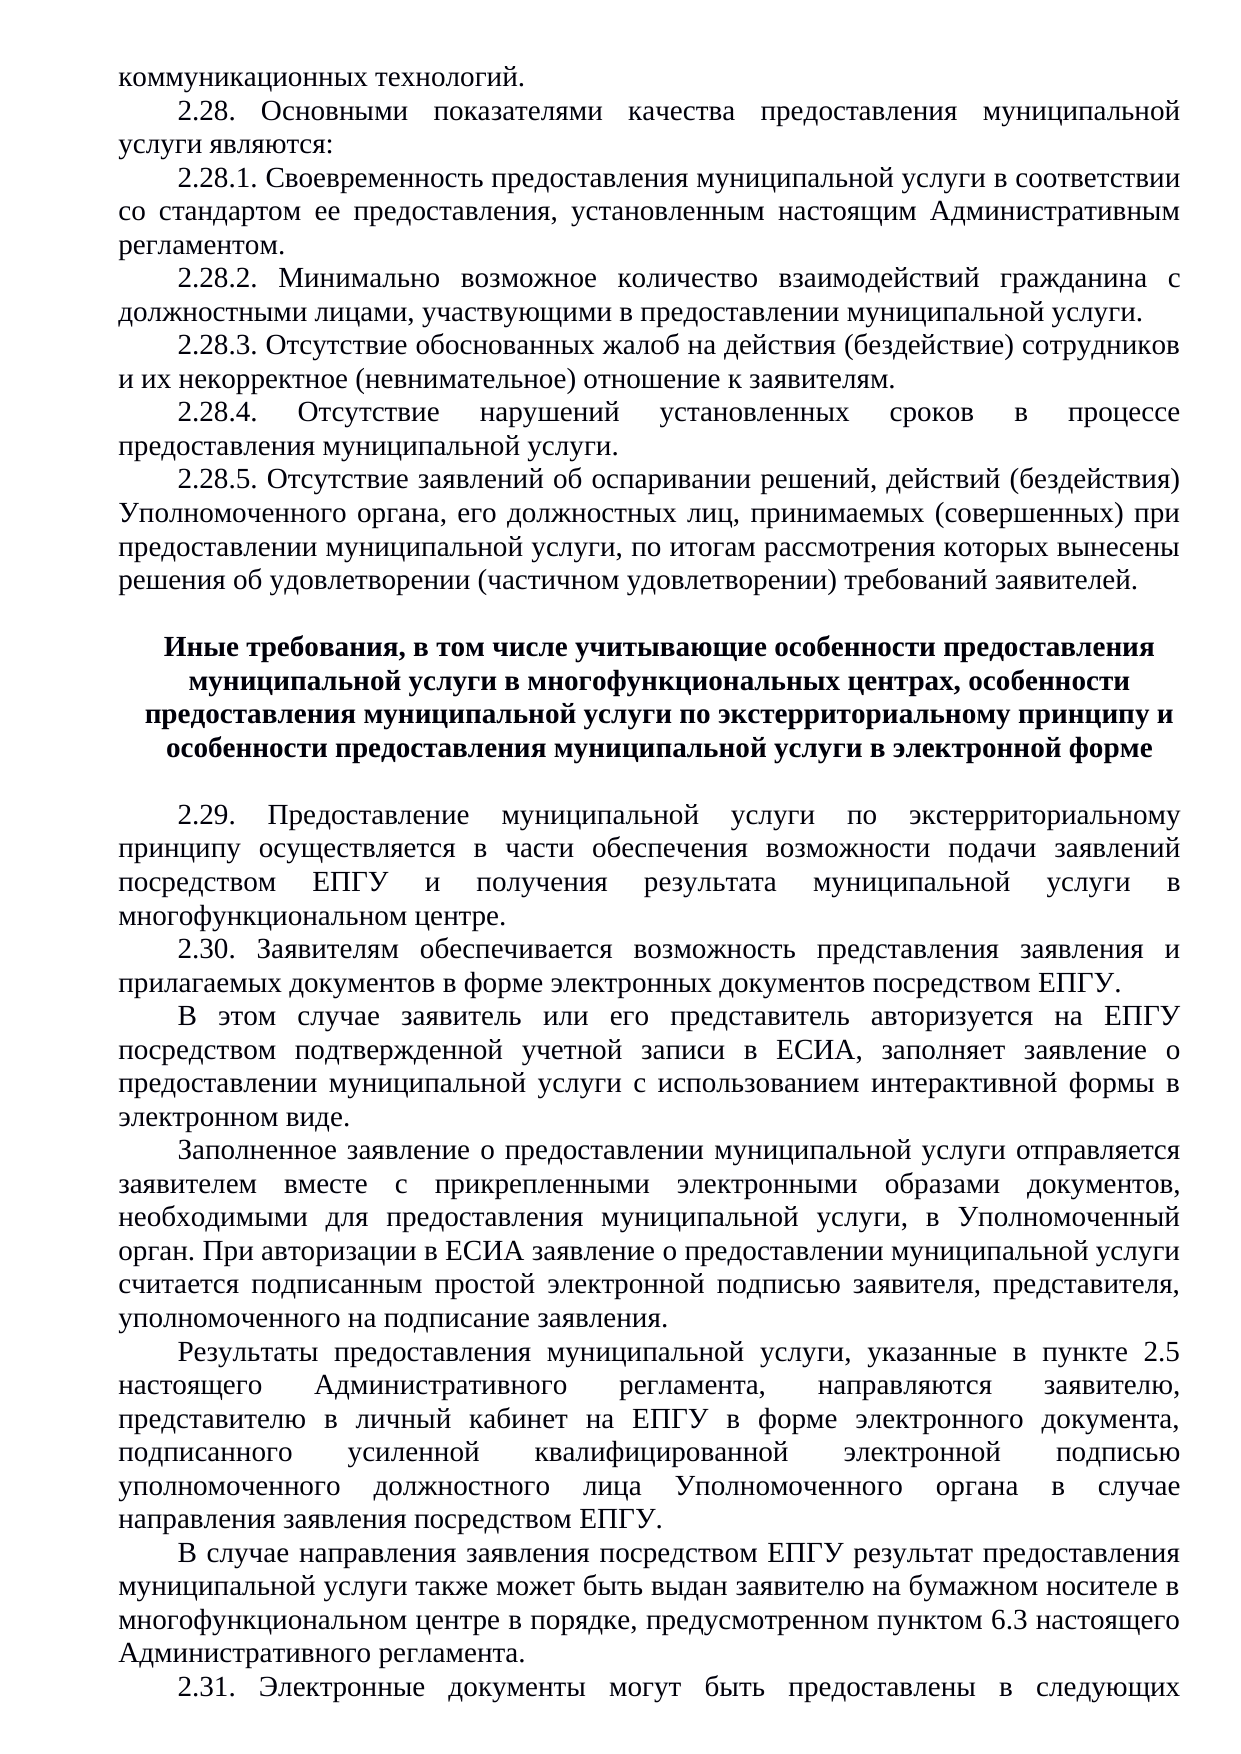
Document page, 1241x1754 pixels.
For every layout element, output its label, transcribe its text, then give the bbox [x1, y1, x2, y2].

text 2.28.1. Своевременность предоставления муниципальной услуги в соответствии со стандартом ее предоставления, установленным настоящим Административным регламентом. [118, 160, 1181, 260]
text 2.28.5. Отсутствие заявлений об оспаривании решений, действий (бездействия) Уполномоченного органа, его должностных лиц, принимаемых (совершенных) при предоставлении муниципальной услуги, по итогам рассмотрения которых вынесены решения об удовлетворении (частичном удовлетворении) требований заявителей. [118, 462, 1181, 596]
subtitle Иные требования, в том числе учитывающие особенности предоставления муниципальной услуги в многофункциональных центрах, особенности предоставления муниципальной услуги по экстерриториальному принципу и особенности предоставления муниципальной услуги в электронной форме [138, 629, 1181, 763]
text 2.28.4. Отсутствие нарушений установленных сроков в процессе предоставления муниципальной услуги. [118, 394, 1181, 462]
text В этом случае заявитель или его представитель авторизуется на ЕПГУ посредством подтвержденной учетной записи в ЕСИА, заполняет заявление о предоставлении муниципальной услуги с использованием интерактивной формы в электронном виде. [118, 998, 1181, 1132]
text 2.30. Заявителям обеспечивается возможность представления заявления и прилагаемых документов в форме электронных документов посредством ЕПГУ. [118, 931, 1181, 998]
text В случае направления заявления посредством ЕПГУ результат предоставления муниципальной услуги также может быть выдан заявителю на бумажном носителе в многофункциональном центре в порядке, предусмотренном пунктом 6.3 настоящего Административного регламента. [118, 1535, 1181, 1669]
text коммуникационных технологий. [118, 59, 1181, 93]
text 2.28. Основными показателями качества предоставления муниципальной услуги являются: [118, 93, 1181, 160]
text 2.29. Предоставление муниципальной услуги по экстерриториальному принципу осуществляется в части обеспечения возможности подачи заявлений посредством ЕПГУ и получения результата муниципальной услуги в многофункциональном центре. [118, 797, 1181, 931]
text Результаты предоставления муниципальной услуги, указанные в пункте 2.5 настоящего Административного регламента, направляются заявителю, представителю в личный кабинет на ЕПГУ в форме электронного документа, подписанного усиленной квалифицированной электронной подписью уполномоченного должностного лица Уполномоченного органа в случае направления заявления посредством ЕПГУ. [118, 1334, 1181, 1535]
text 2.31. Электронные документы могут быть предоставлены в следующих [118, 1669, 1181, 1703]
text Заполненное заявление о предоставлении муниципальной услуги отправляется заявителем вместе с прикрепленными электронными образами документов, необходимыми для предоставления муниципальной услуги, в Уполномоченный орган. При авторизации в ЕСИА заявление о предоставлении муниципальной услуги считается подписанным простой электронной подписью заявителя, представителя, уполномоченного на подписание заявления. [118, 1132, 1181, 1334]
text 2.28.3. Отсутствие обоснованных жалоб на действия (бездействие) сотрудников и их некорректное (невнимательное) отношение к заявителям. [118, 327, 1181, 394]
text 2.28.2. Минимально возможное количество взаимодействий гражданина с должностными лицами, участвующими в предоставлении муниципальной услуги. [118, 260, 1181, 327]
